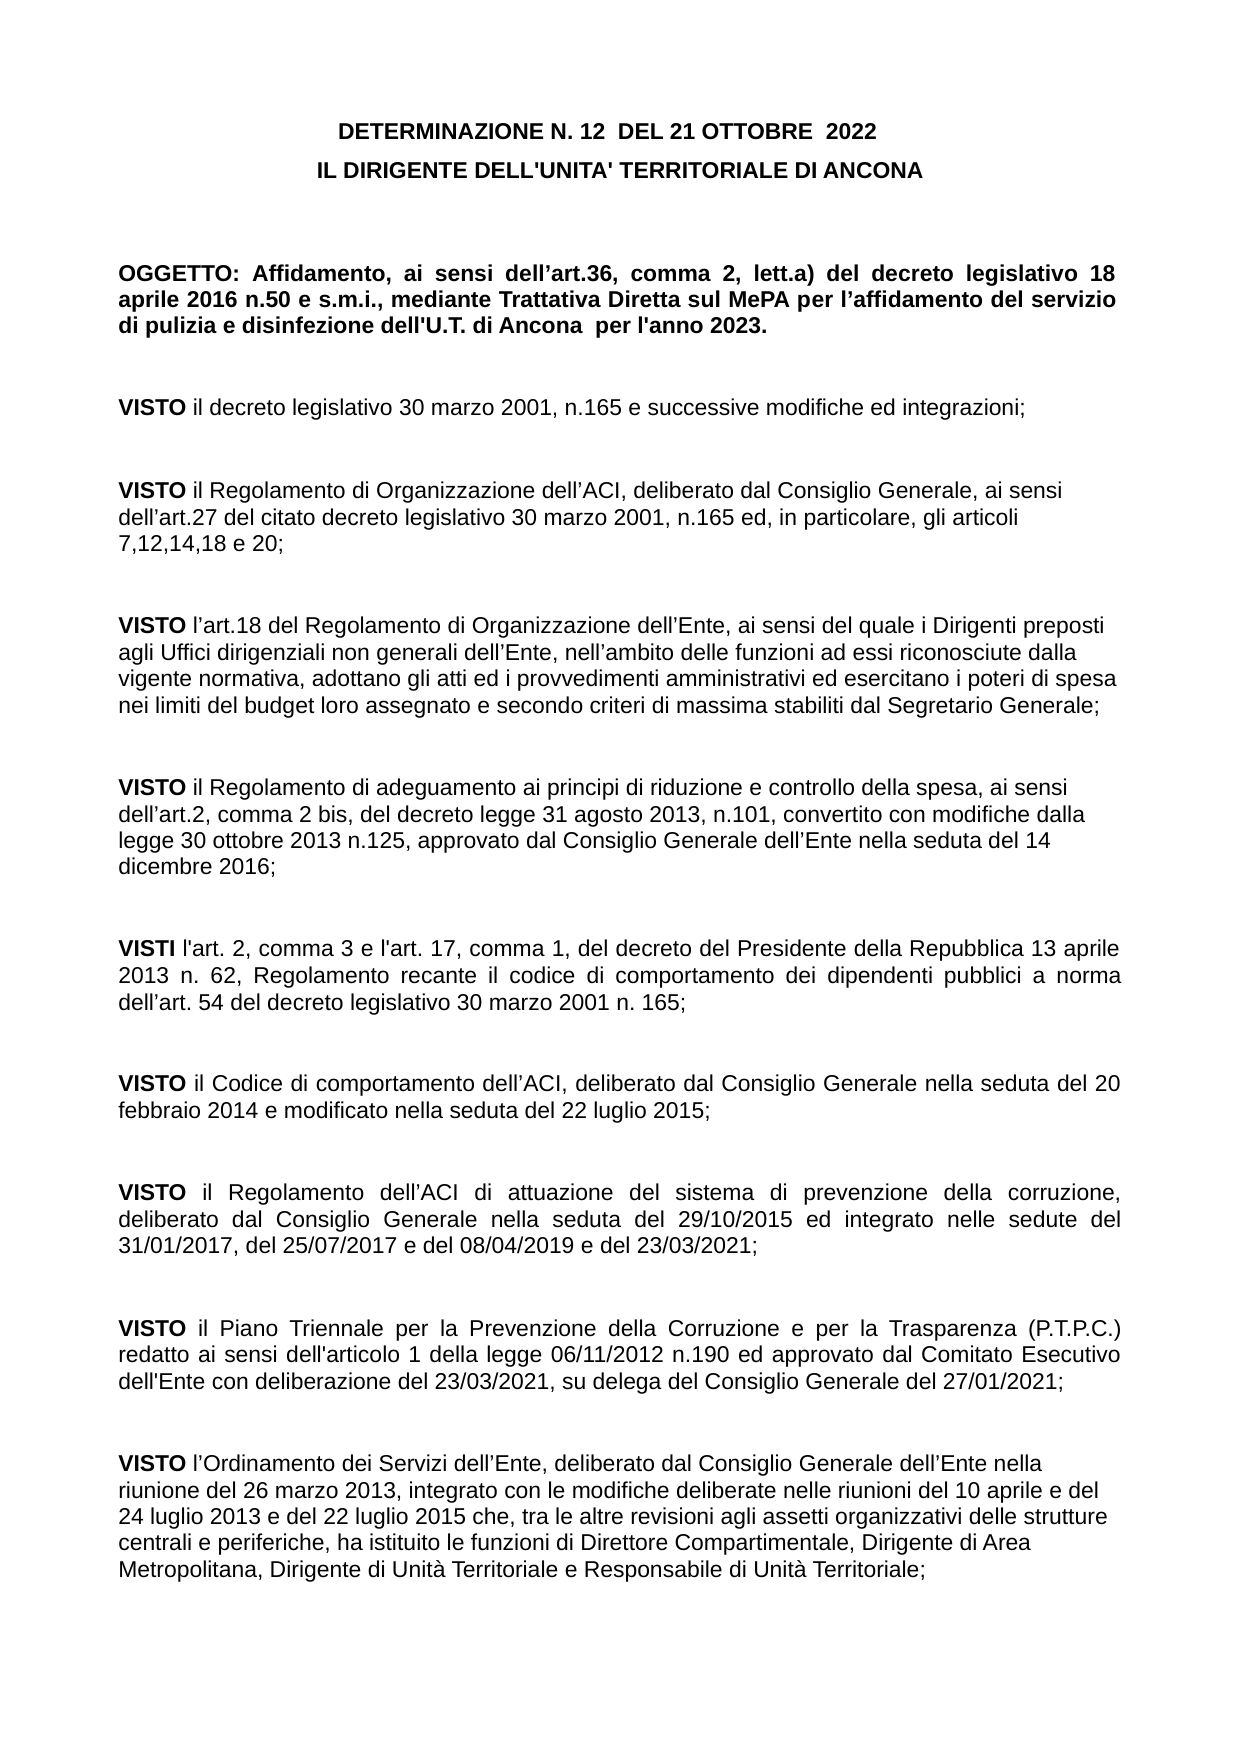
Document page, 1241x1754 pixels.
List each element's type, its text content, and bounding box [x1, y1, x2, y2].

text IL DIRIGENTE DELL'UNITA' TERRITORIALE DI ANCONA [118, 157, 1122, 183]
text VISTO l’Ordinamento dei Servizi dell’Ente, deliberato dal Consiglio Generale dell’Ente nella riunione del 26 marzo 2013, integrato con le modifiche deliberate nelle riunioni del 10 aprile e del 24 luglio 2013 e del 22 luglio 2015 che, tra le altre revisioni agli assetti organizzativi delle strutture centrali e periferiche, ha istituito le funzioni di Direttore Compartimentale, Dirigente di Area Metropolitana, Dirigente di Unità Territoriale e Responsabile di Unità Territoriale; [118, 1448, 1122, 1582]
text VISTO il decreto legislativo 30 marzo 2001, n.165 e successive modifiche ed integrazioni; [118, 392, 1122, 421]
text VISTO il Regolamento di Organizzazione dell’ACI, deliberato dal Consiglio Generale, ai sensi dell’art.27 del citato decreto legislativo 30 marzo 2001, n.165 ed, in particolare, gli articoli 7,12,14,18 e 20; [118, 475, 1122, 556]
text VISTO il Codice di comportamento dell’ACI, deliberato dal Consiglio Generale nella seduta del 20 febbraio 2014 e modificato nella seduta del 22 luglio 2015; [118, 1068, 1122, 1124]
text VISTO il Piano Triennale per la Prevenzione della Corruzione e per la Trasparenza (P.T.P.C.) redatto ai sensi dell'articolo 1 della legge 06/11/2012 n.190 ed approvato dal Comitato Esecutivo dell'Ente con deliberazione del 23/03/2021, su delega del Consiglio Generale del 27/01/2021; [118, 1313, 1122, 1394]
text VISTI l'art. 2, comma 3 e l'art. 17, comma 1, del decreto del Presidente della Repubblica 13 aprile 2013 n. 62, Regolamento recante il codice di comportamento dei dipendenti pubblici a norma dell’art. 54 del decreto legislativo 30 marzo 2001 n. 165; [118, 933, 1122, 1015]
text OGGETTO: Affidamento, ai sensi dell’art.36, comma 2, lett.a) del decreto legislativo 18 aprile 2016 n.50 e s.m.i., mediante Trattativa Diretta sul MePA per l’affidamento del servizio di pulizia e disinfezione dell'U.T. di Ancona per l'anno 2023. [118, 260, 1116, 339]
text VISTO il Regolamento di adeguamento ai principi di riduzione e controllo della spesa, ai sensi dell’art.2, comma 2 bis, del decreto legge 31 agosto 2013, n.101, convertito con modifiche dalla legge 30 ottobre 2013 n.125, approvato dal Consiglio Generale dell’Ente nella seduta del 14 dicembre 2016; [118, 772, 1122, 879]
text DETERMINAZIONE N. 12 DEL 21 OTTOBRE 2022 [118, 118, 1122, 144]
text VISTO il Regolamento dell’ACI di attuazione del sistema di prevenzione della corruzione, deliberato dal Consiglio Generale nella seduta del 29/10/2015 ed integrato nelle sedute del 31/01/2017, del 25/07/2017 e del 08/04/2019 e del 23/03/2021; [118, 1177, 1122, 1259]
text VISTO l’art.18 del Regolamento di Organizzazione dell’Ente, ai sensi del quale i Dirigenti preposti agli Uffici dirigenziali non generali dell’Ente, nell’ambito delle funzioni ad essi riconosciute dalla vigente normativa, adottano gli atti ed i provvedimenti amministrativi ed esercitano i poteri di spesa nei limiti del budget loro assegnato e secondo criteri di massima stabiliti dal Segretario Generale; [118, 610, 1122, 718]
